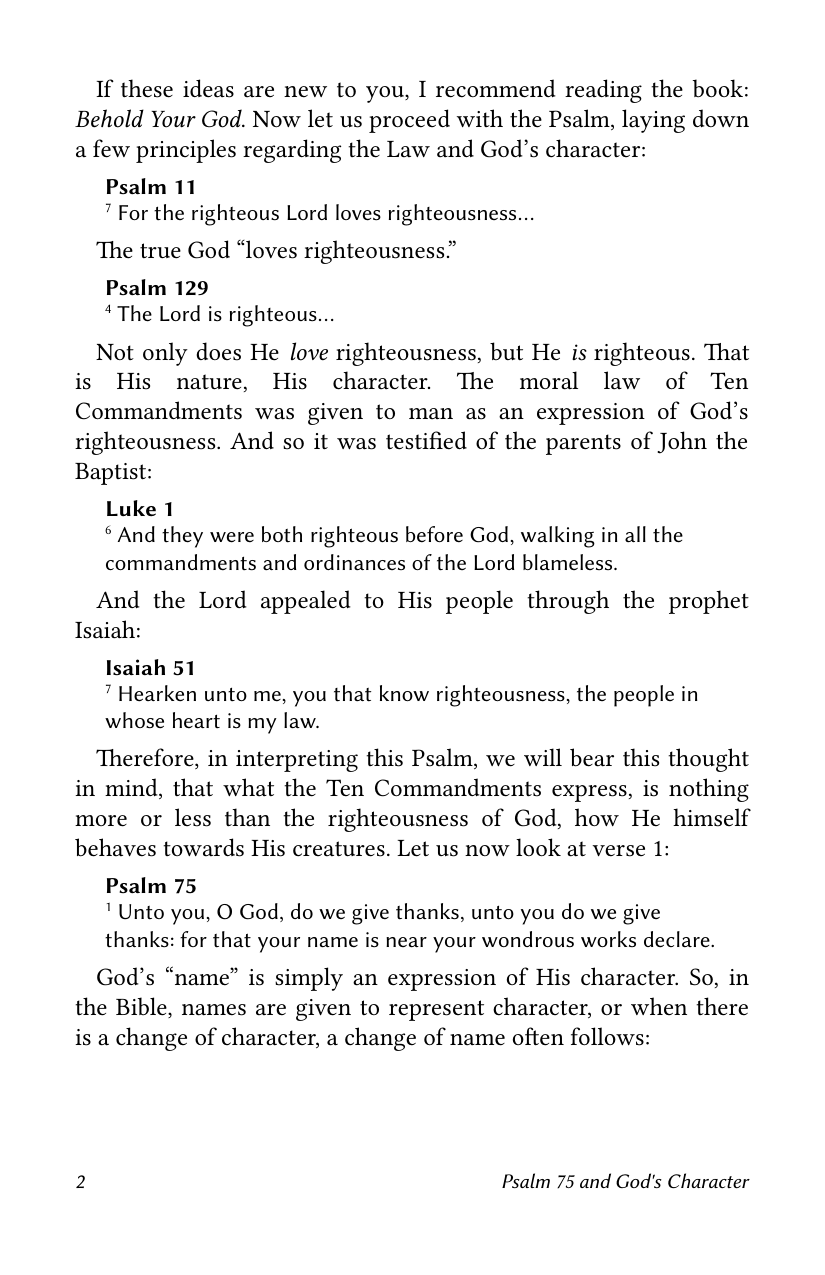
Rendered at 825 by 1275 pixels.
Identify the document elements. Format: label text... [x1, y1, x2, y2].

text Isaiah 51 [105, 654, 750, 681]
text Therefore, in interpreting this Psalm, we will bear this thought in mind, that what the Ten Commandments express, is nothing more or less than the righteousness of God, how He himself behaves towards His creatures. Let us now look at verse 1: [75, 744, 750, 863]
text Psalm 11 [105, 174, 750, 200]
text If these ideas are new to you, I recommend reading the book: Behold Your God. Now let us proceed with the Psalm, laying down a few principles regarding the Law and God’s character: [75, 75, 750, 163]
text The true God “loves righteousness.” [75, 236, 750, 265]
text And the Lord appealed to His people through the prophet Isaiah: [75, 586, 750, 644]
text Not only does He love righteousness, but He is righteous. That is His nature, His character. The moral law of Ten Commandments was given to man as an expression of God’s righteousness. And so it was testified of the parents of John the Baptist: [75, 337, 750, 486]
text 4 The Lord is righteous… [105, 301, 720, 327]
text Psalm 75 [105, 873, 750, 899]
text Psalm 129 [105, 275, 750, 301]
text Luke 1 [105, 496, 750, 522]
text 1 Unto you, O God, do we give thanks, unto you do we give thanks: for that your name is near your wondrous works declare. [105, 899, 720, 953]
text 7 Hearken unto me, you that know righteousness, the people in whose heart is my law. [105, 681, 720, 734]
text 7 For the righteous Lord loves righteousness… [105, 200, 720, 226]
text God’s “name” is simply an expression of His character. So, in the Bible, names are given to represent character, or when there is a change of character, a change of name often follows: [75, 963, 750, 1051]
text 6 And they were both righteous before God, walking in all the commandments and ordinances of the Lord blameless. [105, 522, 720, 576]
